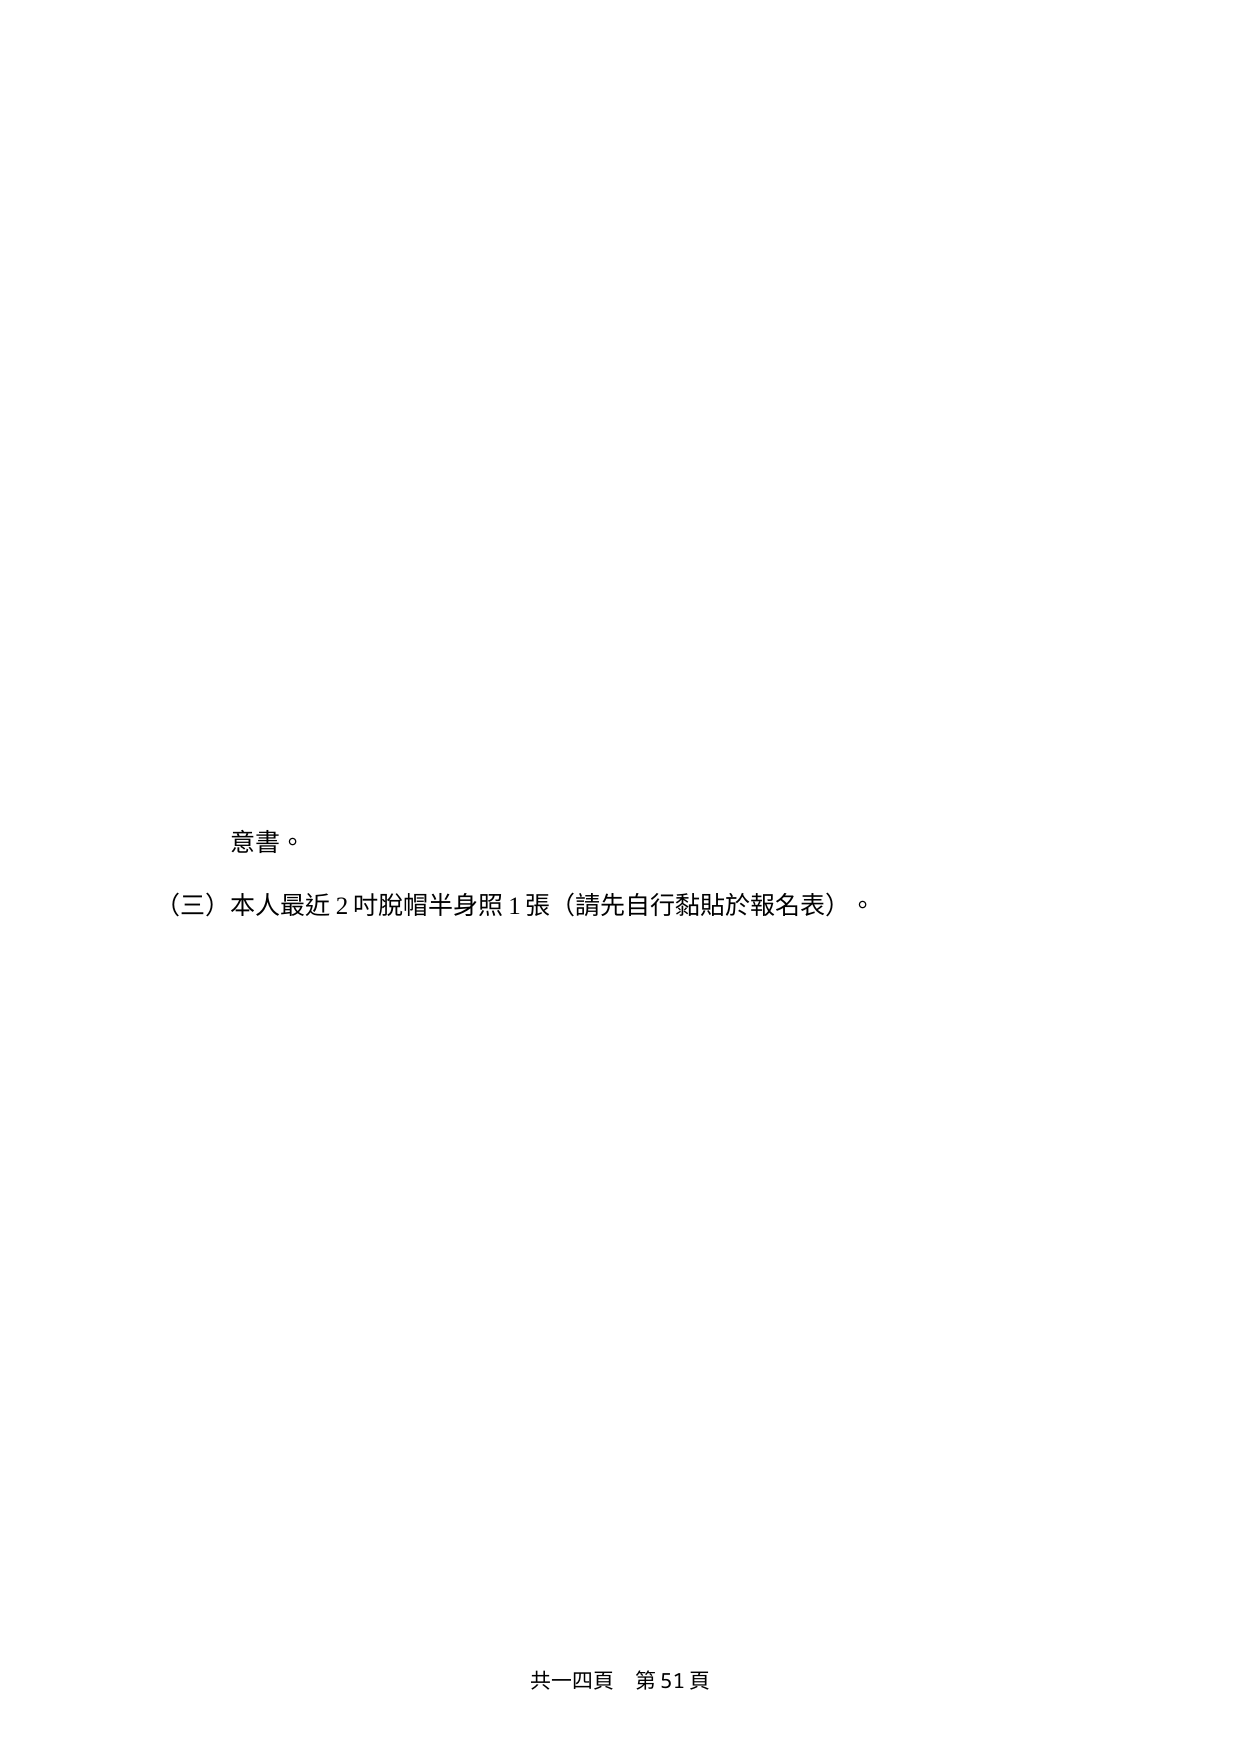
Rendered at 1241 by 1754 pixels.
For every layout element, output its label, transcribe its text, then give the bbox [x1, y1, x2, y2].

text （三）本人最近2吋脫帽半身照1張（請先自行黏貼於報名表）。 [156, 862, 1122, 924]
text 意書。 [156, 799, 1122, 862]
